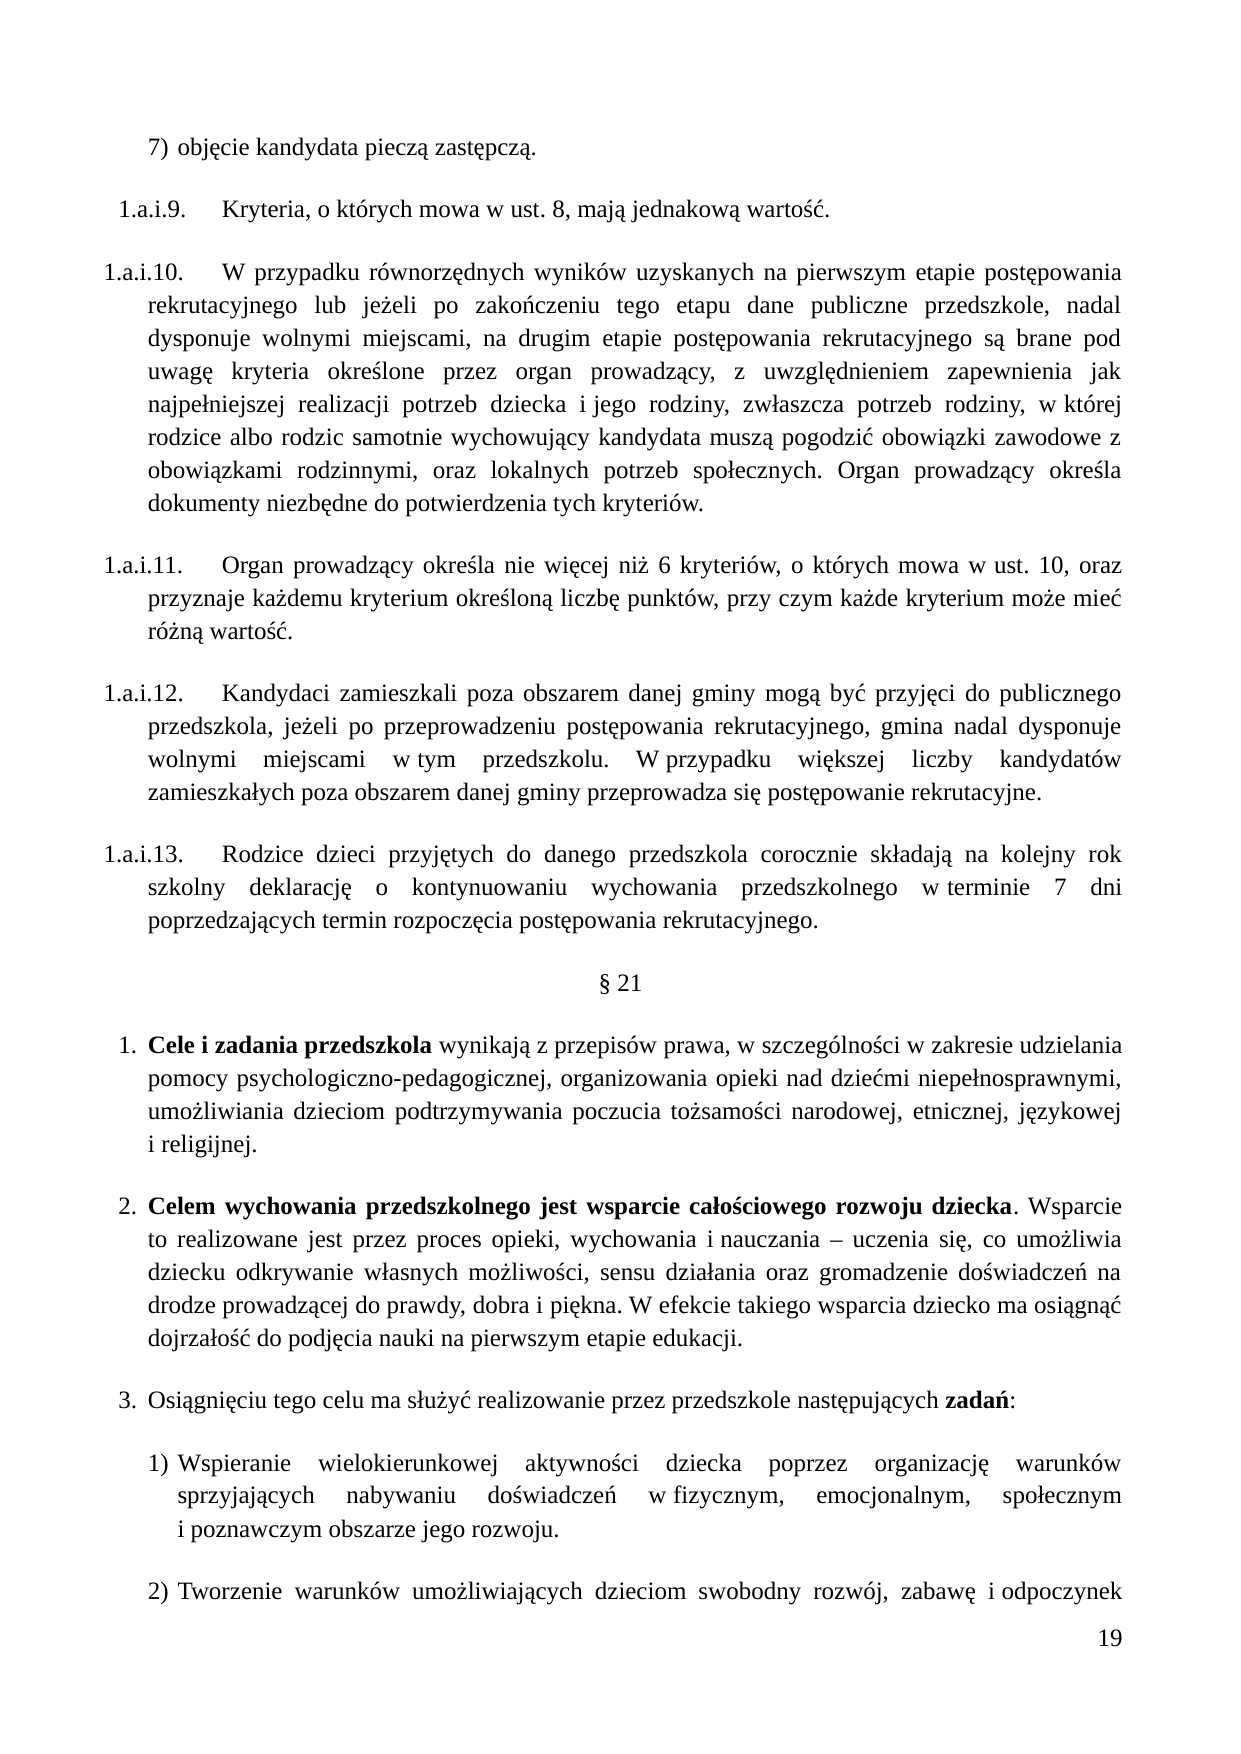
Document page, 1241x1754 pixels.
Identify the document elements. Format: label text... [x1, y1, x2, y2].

list Organ prowadzący określa nie więcej niż 6 kryteriów, o których mowa w ust. 10, oraz przyznaje każdemu kryterium określoną liczbę punktów, przy czym każde kryterium może mieć różną wartość. [103, 550, 1122, 645]
list Tworzenie warunków umożliwiających dzieciom swobodny rozwój, zabawę i odpoczynek [148, 1576, 1122, 1604]
list Kryteria, o których mowa w ust. 8, mają jednakową wartość. [118, 194, 1122, 223]
list W przypadku równorzędnych wyników uzyskanych na pierwszym etapie postępowania rekrutacyjnego lub jeżeli po zakończeniu tego etapu dane publiczne przedszkole, nadal dysponuje wolnymi miejscami, na drugim etapie postępowania rekrutacyjnego są brane pod uwagę kryteria określone przez organ prowadzący, z uwzględnieniem zapewnienia jak najpełniejszej realizacji potrzeb dziecka i jego rodziny, zwłaszcza potrzeb rodziny, w której rodzice albo rodzic samotnie wychowujący kandydata muszą pogodzić obowiązki zawodowe z obowiązkami rodzinnymi, oraz lokalnych potrzeb społecznych. Organ prowadzący określa dokumenty niezbędne do potwierdzenia tych kryteriów. [103, 257, 1122, 517]
list objęcie kandydata pieczą zastępczą. [148, 132, 1122, 161]
list Cele i zadania przedszkola wynikają z przepisów prawa, w szczególności w zakresie udzielania pomocy psychologiczno-pedagogicznej, organizowania opieki nad dziećmi niepełnosprawnymi, umożliwiania dzieciom podtrzymywania poczucia tożsamości narodowej, etnicznej, językowej i religijnej. [118, 1030, 1122, 1158]
list Osiągnięciu tego celu ma służyć realizowanie przez przedszkole następujących zadań: [118, 1385, 1122, 1414]
text § 21 [118, 968, 1122, 996]
list Kandydaci zamieszkali poza obszarem danej gminy mogą być przyjęci do publicznego przedszkola, jeżeli po przeprowadzeniu postępowania rekrutacyjnego, gmina nadal dysponuje wolnymi miejscami w tym przedszkolu. W przypadku większej liczby kandydatów zamieszkałych poza obszarem danej gminy przeprowadza się postępowanie rekrutacyjne. [103, 678, 1122, 806]
list Celem wychowania przedszkolnego jest wsparcie całościowego rozwoju dziecka. Wsparcie to realizowane jest przez proces opieki, wychowania i nauczania – uczenia się, co umożliwia dziecku odkrywanie własnych możliwości, sensu działania oraz gromadzenie doświadczeń na drodze prowadzącej do prawdy, dobra i piękna. W efekcie takiego wsparcia dziecko ma osiągnąć dojrzałość do podjęcia nauki na pierwszym etapie edukacji. [118, 1191, 1122, 1352]
list Wspieranie wielokierunkowej aktywności dziecka poprzez organizację warunków sprzyjających nabywaniu doświadczeń w fizycznym, emocjonalnym, społecznym i poznawczym obszarze jego rozwoju. [148, 1448, 1122, 1542]
list Rodzice dzieci przyjętych do danego przedszkola corocznie składają na kolejny rok szkolny deklarację o kontynuowaniu wychowania przedszkolnego w terminie 7 dni poprzedzających termin rozpoczęcia postępowania rekrutacyjnego. [103, 839, 1122, 934]
